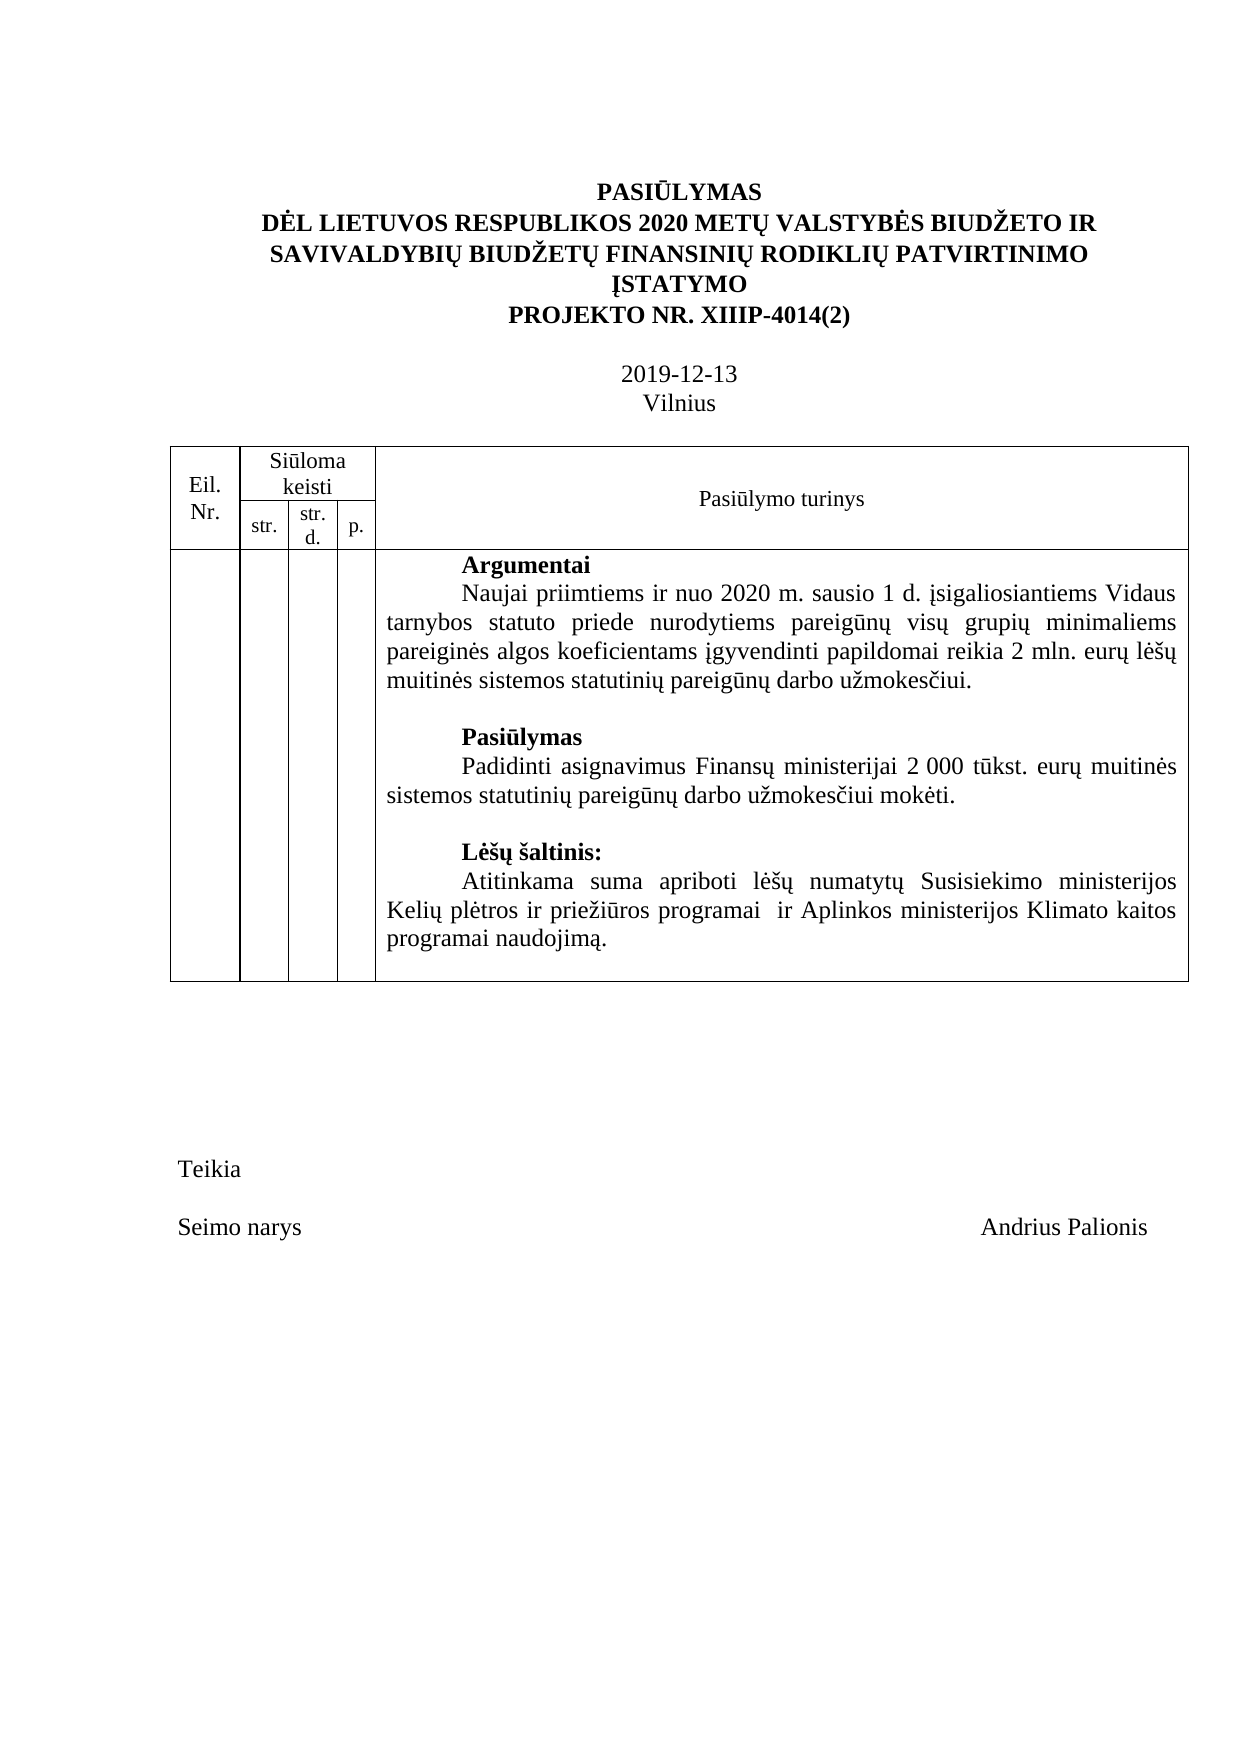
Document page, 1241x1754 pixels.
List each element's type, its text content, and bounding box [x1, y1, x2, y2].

table_cell str. [241, 501, 288, 549]
table_header Siūloma keisti [241, 447, 375, 499]
table_cell Argumentai Naujai priimtiems ir nuo 2020 m. sausio 1 d. įsigaliosiantiems Vidaus tarnybos statuto priede nurodytiems pareigūnų visų grupių minimaliems pareiginės algos koeficientams įgyvendinti papildomai reikia 2 mln. eurų lėšų muitinės sistemos statutinių pareigūnų darbo užmokesčiui. Pasiūlymas Padidinti asignavimus Finansų ministerijai 2 000 tūkst. eurų muitinės sistemos statutinių pareigūnų darbo užmokesčiui mokėti. Lėšų šaltinis: Atitinkama suma apriboti lėšų numatytų Susisiekimo ministerijos Kelių plėtros ir priežiūros programai ir Aplinkos ministerijos Klimato kaitos programai naudojimą. [376, 550, 1188, 981]
table_cell [338, 550, 375, 981]
text ĮSTATYMO [177, 269, 1181, 298]
table_cell p. [338, 501, 375, 549]
table_cell [289, 550, 337, 981]
table_header Pasiūlymo turinys [376, 447, 1188, 549]
text 2019-12-13 [177, 359, 1181, 388]
text PROJEKTO NR. XIIIP-4014(2) [177, 300, 1181, 329]
text PASIŪLYMAS [177, 177, 1181, 206]
table_cell [241, 550, 288, 981]
table_cell str. d. [289, 501, 337, 549]
text DĖL LIETUVOS RESPUBLIKOS 2020 METŲ VALSTYBĖS BIUDŽETO IR SAVIVALDYBIŲ BIUDŽETŲ FINANSINIŲ RODIKLIŲ PATVIRTINIMO [177, 208, 1181, 267]
table_cell [171, 550, 239, 981]
text Vilnius [177, 388, 1181, 417]
text Seimo narys Andrius Palionis [177, 1212, 1181, 1241]
table_header Eil. Nr. [171, 447, 239, 549]
text Teikia [177, 1154, 1181, 1183]
